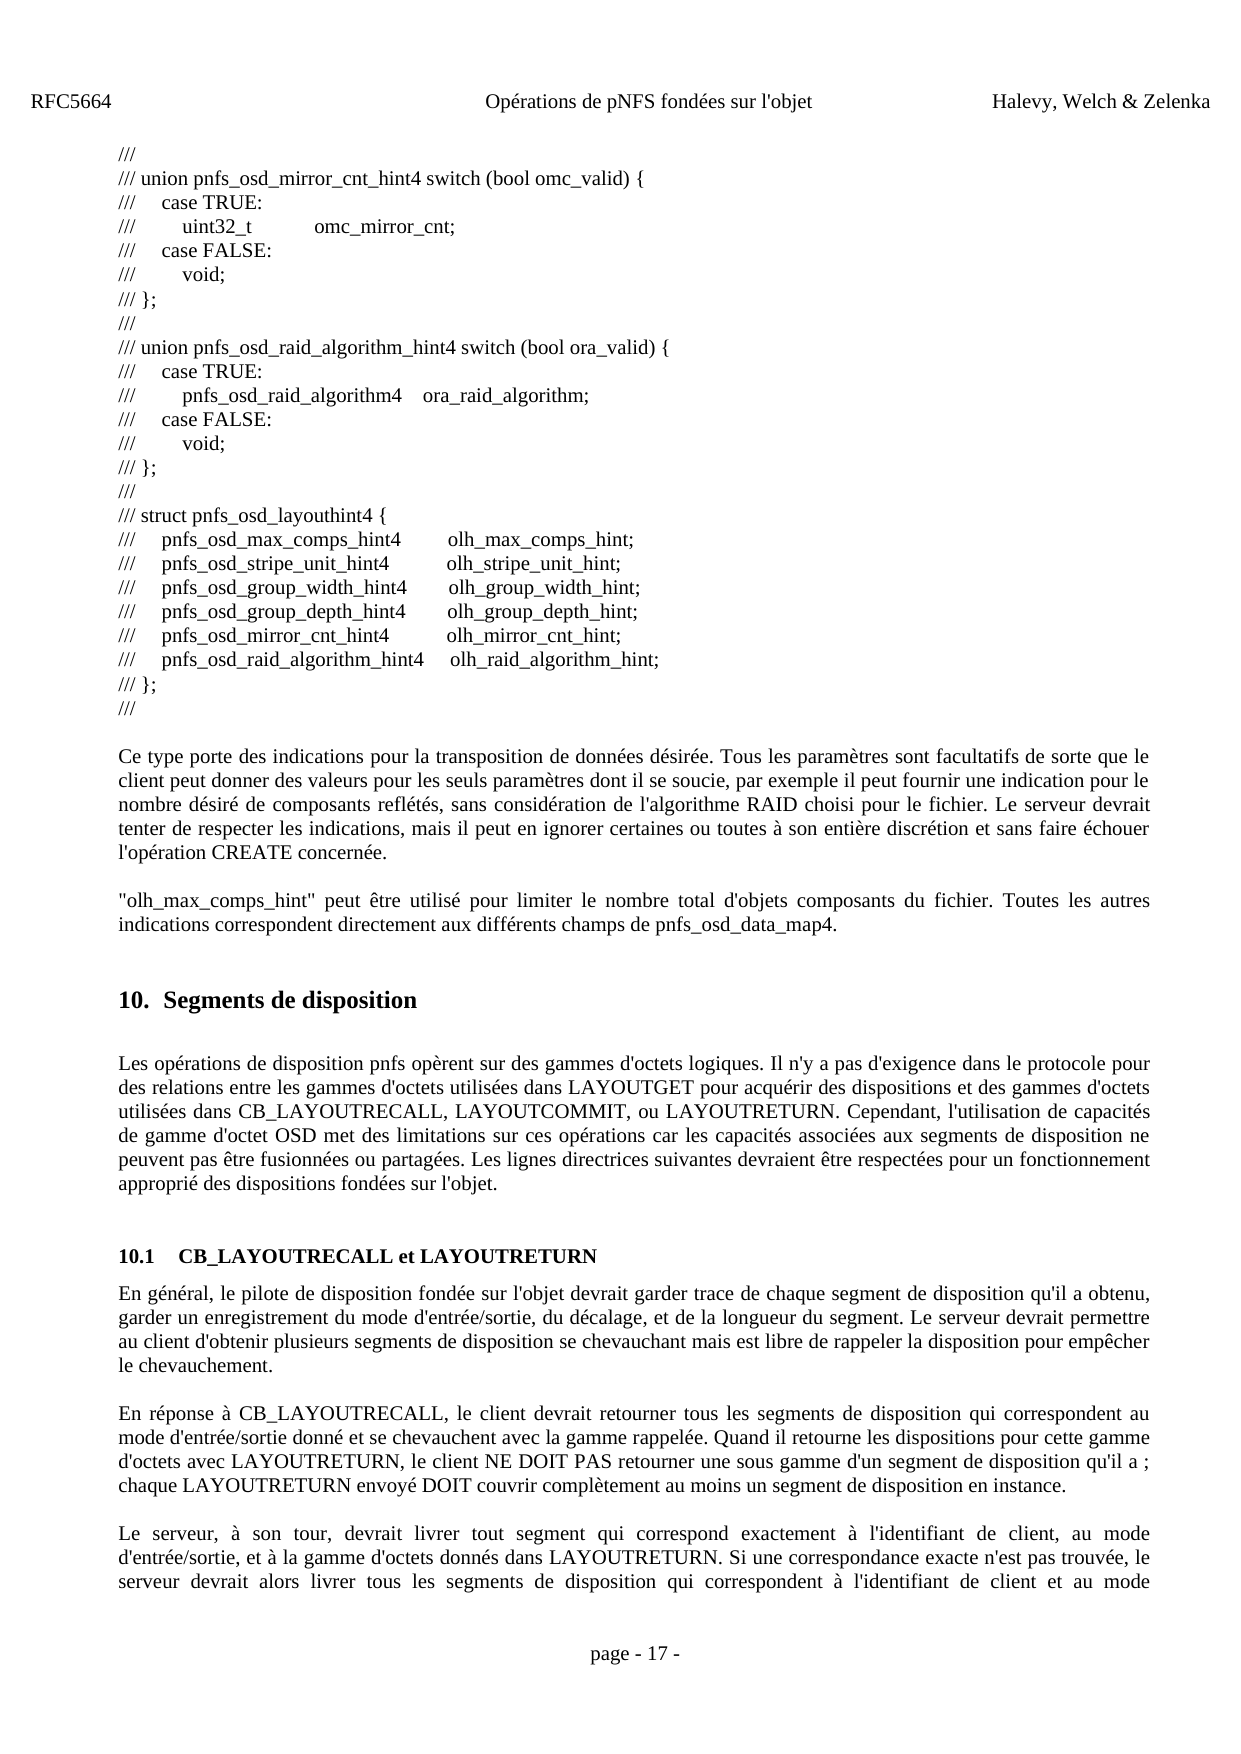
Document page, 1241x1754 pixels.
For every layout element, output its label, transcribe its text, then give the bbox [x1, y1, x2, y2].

text /// pnfs_osd_group_width_hint4 olh_group_width_hint; [118, 575, 1152, 599]
subtitle 10. Segments de disposition [118, 985, 1152, 1014]
text /// }; [118, 671, 1152, 696]
text "olh_max_comps_hint" peut être utilisé pour limiter le nombre total d'objets composants du fichier. Toutes les autres indications correspondent directement aux différents champs de pnfs_osd_data_map4. [118, 888, 1152, 936]
text /// void; [118, 431, 1152, 455]
text /// [118, 479, 1152, 503]
text /// }; [118, 455, 1152, 479]
text /// [118, 311, 1152, 334]
subtitle 10.1 CB_LAYOUTRECALL et LAYOUTRETURN [118, 1244, 1152, 1268]
text /// case TRUE: [118, 359, 1152, 383]
text /// [118, 696, 1152, 719]
text /// union pnfs_osd_raid_algorithm_hint4 switch (bool ora_valid) { [118, 334, 1152, 359]
text Les opérations de disposition pnfs opèrent sur des gammes d'octets logiques. Il n'y a pas d'exigence dans le protocole pour des relations entre les gammes d'octets utilisées dans LAYOUTGET pour acquérir des dispositions et des gammes d'octets utilisées dans CB_LAYOUTRECALL, LAYOUTCOMMIT, ou LAYOUTRETURN. Cependant, l'utilisation de capacités de gamme d'octet OSD met des limitations sur ces opérations car les capacités associées aux segments de disposition ne peuvent pas être fusionnées ou partagées. Les lignes directrices suivantes devraient être respectées pour un fonctionnement approprié des dispositions fondées sur l'objet. [118, 1051, 1152, 1195]
text /// uint32_t omc_mirror_cnt; [118, 214, 1152, 238]
text /// case TRUE: [118, 190, 1152, 214]
text Le serveur, à son tour, devrait livrer tout segment qui correspond exactement à l'identifiant de client, au mode d'entrée/sortie, et à la gamme d'octets donnés dans LAYOUTRETURN. Si une correspondance exacte n'est pas trouvée, le serveur devrait alors livrer tous les segments de disposition qui correspondent à l'identifiant de client et au mode [118, 1521, 1152, 1593]
text /// struct pnfs_osd_layouthint4 { [118, 503, 1152, 527]
text Ce type porte des indications pour la transposition de données désirée. Tous les paramètres sont facultatifs de sorte que le client peut donner des valeurs pour les seuls paramètres dont il se soucie, par exemple il peut fournir une indication pour le nombre désiré de composants reflétés, sans considération de l'algorithme RAID choisi pour le fichier. Le serveur devrait tenter de respecter les indications, mais il peut en ignorer certaines ou toutes à son entière discrétion et sans faire échouer l'opération CREATE concernée. [118, 744, 1152, 864]
text /// case FALSE: [118, 407, 1152, 431]
text /// case FALSE: [118, 238, 1152, 262]
text /// pnfs_osd_raid_algorithm4 ora_raid_algorithm; [118, 383, 1152, 407]
text /// union pnfs_osd_mirror_cnt_hint4 switch (bool omc_valid) { [118, 166, 1152, 190]
text /// pnfs_osd_group_depth_hint4 olh_group_depth_hint; [118, 599, 1152, 623]
text /// pnfs_osd_raid_algorithm_hint4 olh_raid_algorithm_hint; [118, 647, 1152, 671]
text /// pnfs_osd_stripe_unit_hint4 olh_stripe_unit_hint; [118, 551, 1152, 575]
text /// pnfs_osd_max_comps_hint4 olh_max_comps_hint; [118, 527, 1152, 551]
text En réponse à CB_LAYOUTRECALL, le client devrait retourner tous les segments de disposition qui correspondent au mode d'entrée/sortie donné et se chevauchent avec la gamme rappelée. Quand il retourne les dispositions pour cette gamme d'octets avec LAYOUTRETURN, le client NE DOIT PAS retourner une sous gamme d'un segment de disposition qu'il a ; chaque LAYOUTRETURN envoyé DOIT couvrir complètement au moins un segment de disposition en instance. [118, 1401, 1152, 1497]
text /// [118, 142, 1152, 166]
text /// pnfs_osd_mirror_cnt_hint4 olh_mirror_cnt_hint; [118, 623, 1152, 647]
text /// }; [118, 286, 1152, 311]
text /// void; [118, 262, 1152, 286]
text En général, le pilote de disposition fondée sur l'objet devrait garder trace de chaque segment de disposition qu'il a obtenu, garder un enregistrement du mode d'entrée/sortie, du décalage, et de la longueur du segment. Le serveur devrait permettre au client d'obtenir plusieurs segments de disposition se chevauchant mais est libre de rappeler la disposition pour empêcher le chevauchement. [118, 1281, 1152, 1377]
